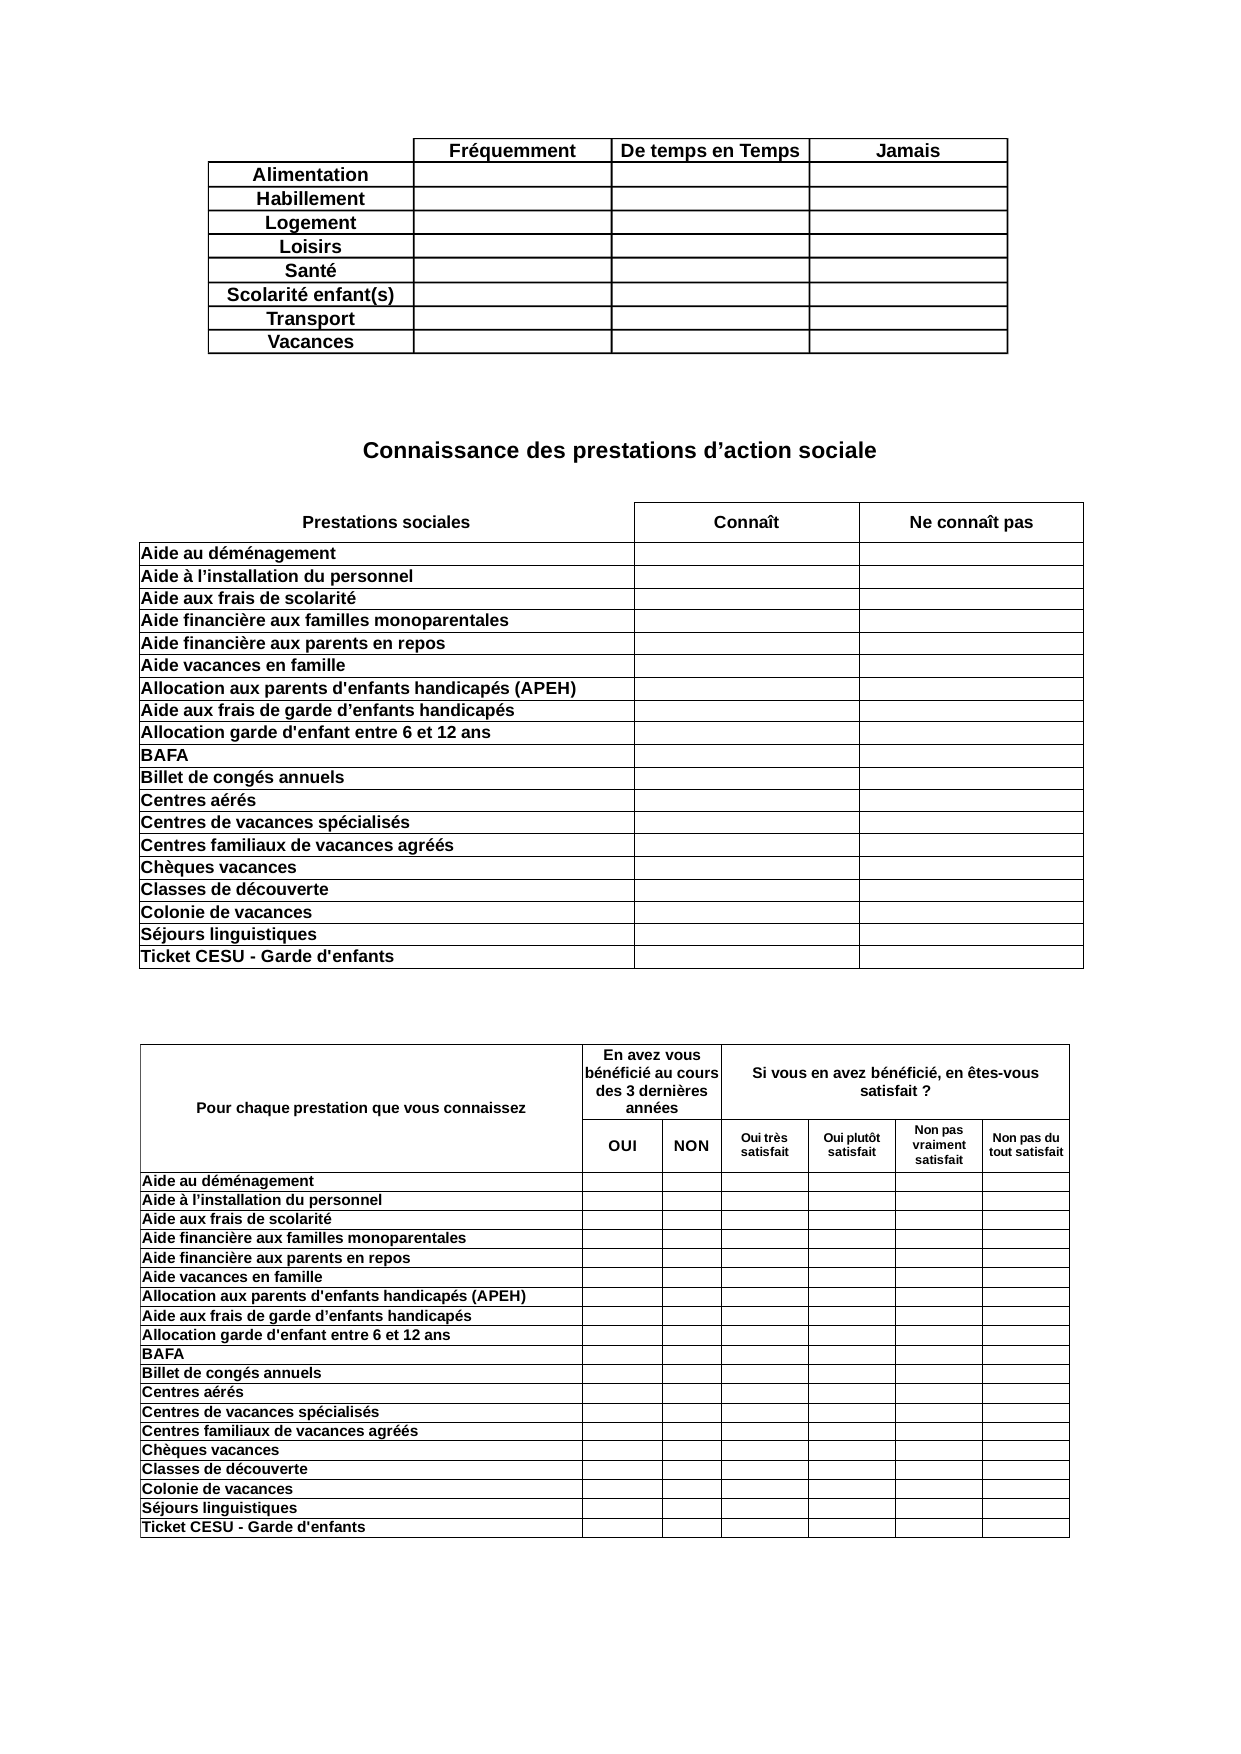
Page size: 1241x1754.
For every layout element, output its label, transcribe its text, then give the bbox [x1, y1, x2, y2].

text Connaissance des prestations d’action sociale [118, 437, 1122, 464]
